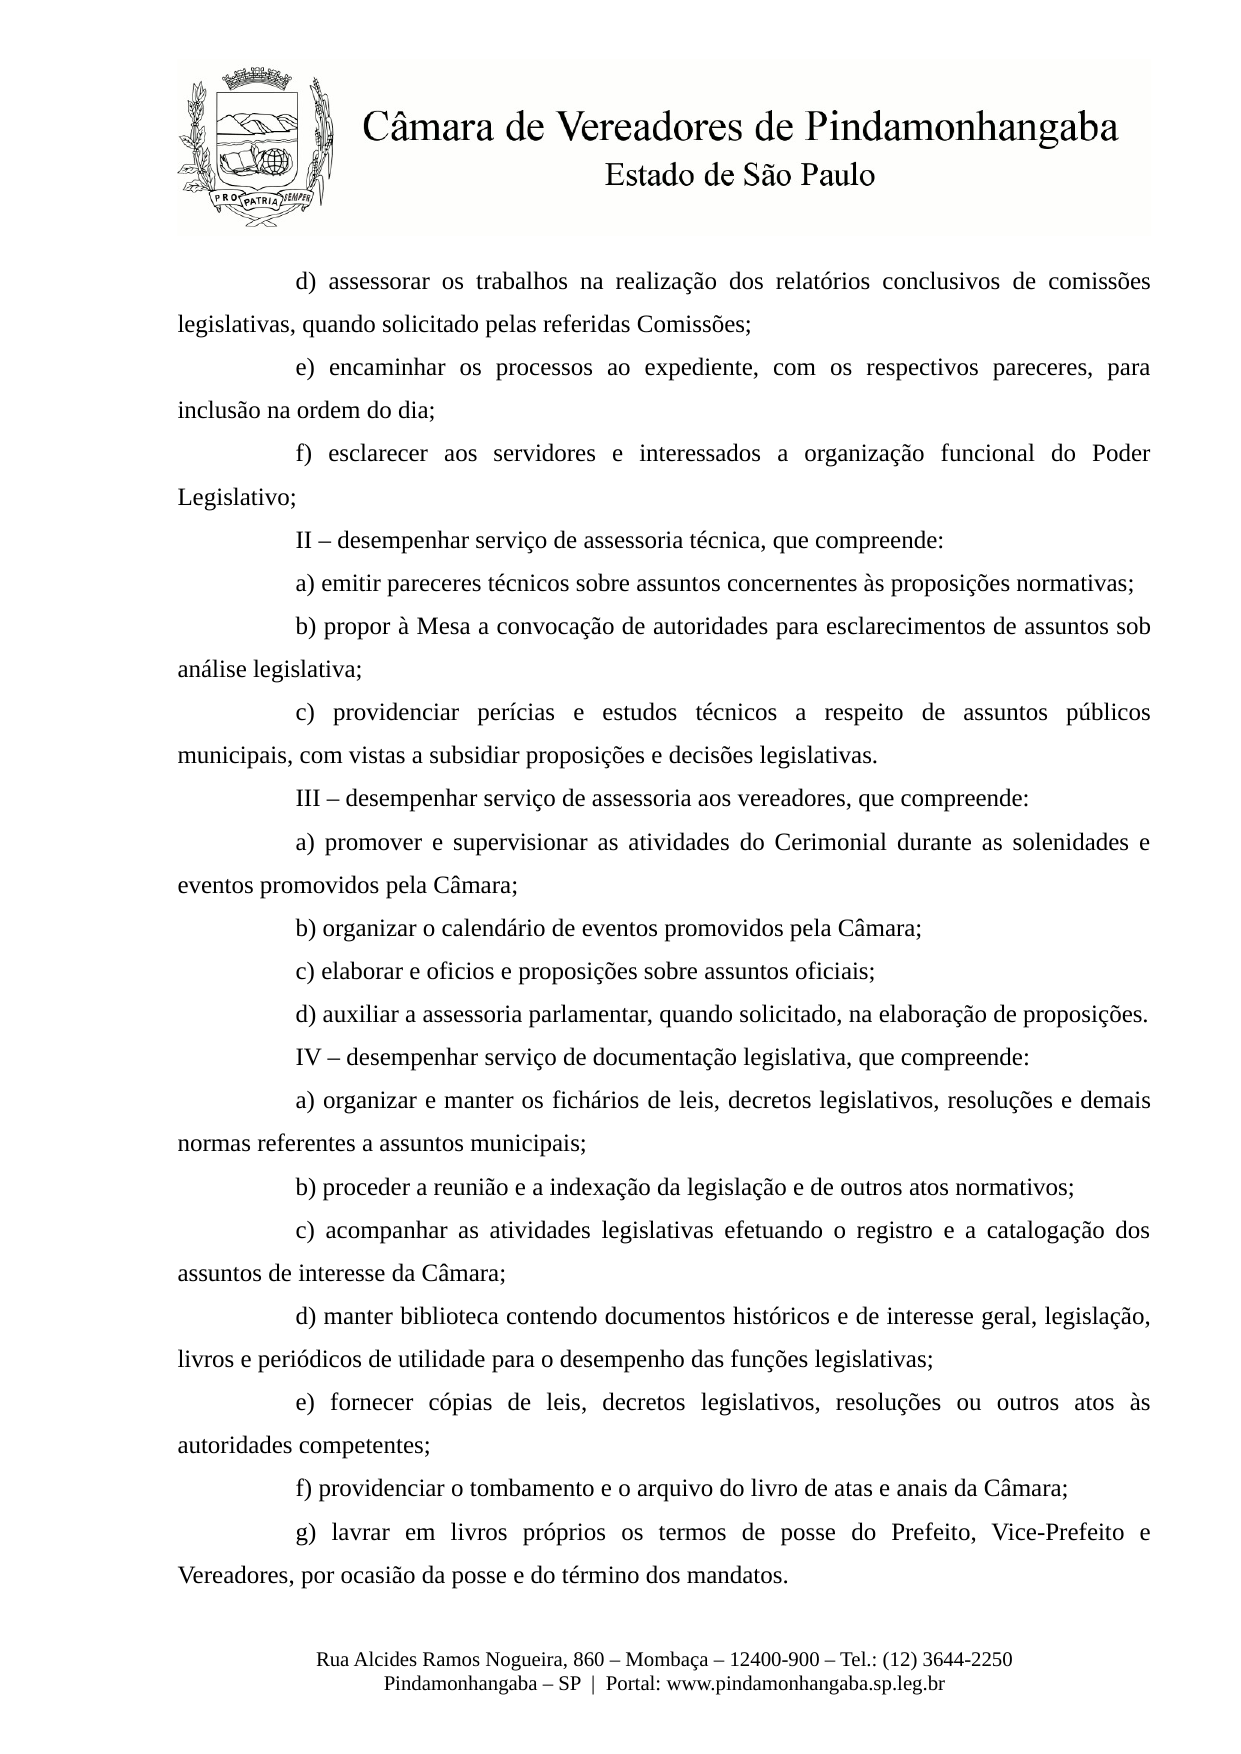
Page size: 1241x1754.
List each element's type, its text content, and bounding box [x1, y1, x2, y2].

text g) lavrar em livros próprios os termos de posse do Prefeito, Vice-Prefeito e Vereadores, por ocasião da posse e do término dos mandatos. [177, 1517, 1152, 1588]
text c) acompanhar as atividades legislativas efetuando o registro e a catalogação dos assuntos de interesse da Câmara; [177, 1215, 1152, 1287]
text e) encaminhar os processos ao expediente, com os respectivos pareceres, para inclusão na ordem do dia; [177, 352, 1152, 424]
picture [177, 59, 1152, 236]
text b) proceder a reunião e a indexação da legislação e de outros atos normativos; [177, 1172, 1152, 1200]
text f) esclarecer aos servidores e interessados a organização funcional do Poder Legislativo; [177, 438, 1152, 510]
text d) assessorar os trabalhos na realização dos relatórios conclusivos de comissões legislativas, quando solicitado pelas referidas Comissões; [177, 266, 1152, 338]
text d) auxiliar a assessoria parlamentar, quando solicitado, na elaboração de proposições. [177, 999, 1152, 1028]
text II – desempenhar serviço de assessoria técnica, que compreende: [177, 525, 1152, 553]
text d) manter biblioteca contendo documentos históricos e de interesse geral, legislação, livros e periódicos de utilidade para o desempenho das funções legislativas; [177, 1301, 1152, 1373]
text III – desempenhar serviço de assessoria aos vereadores, que compreende: [177, 783, 1152, 812]
text IV – desempenhar serviço de documentação legislativa, que compreende: [177, 1042, 1152, 1071]
text b) organizar o calendário de eventos promovidos pela Câmara; [177, 913, 1152, 942]
text a) organizar e manter os fichários de leis, decretos legislativos, resoluções e demais normas referentes a assuntos municipais; [177, 1085, 1152, 1157]
text c) elaborar e oficios e proposições sobre assuntos oficiais; [177, 956, 1152, 985]
text e) fornecer cópias de leis, decretos legislativos, resoluções ou outros atos às autoridades competentes; [177, 1387, 1152, 1459]
text c) providenciar perícias e estudos técnicos a respeito de assuntos públicos municipais, com vistas a subsidiar proposições e decisões legislativas. [177, 697, 1152, 769]
text a) promover e supervisionar as atividades do Cerimonial durante as solenidades e eventos promovidos pela Câmara; [177, 827, 1152, 898]
text a) emitir pareceres técnicos sobre assuntos concernentes às proposições normativas; [177, 568, 1152, 597]
text b) propor à Mesa a convocação de autoridades para esclarecimentos de assuntos sob análise legislativa; [177, 611, 1152, 683]
text f) providenciar o tombamento e o arquivo do livro de atas e anais da Câmara; [177, 1473, 1152, 1502]
